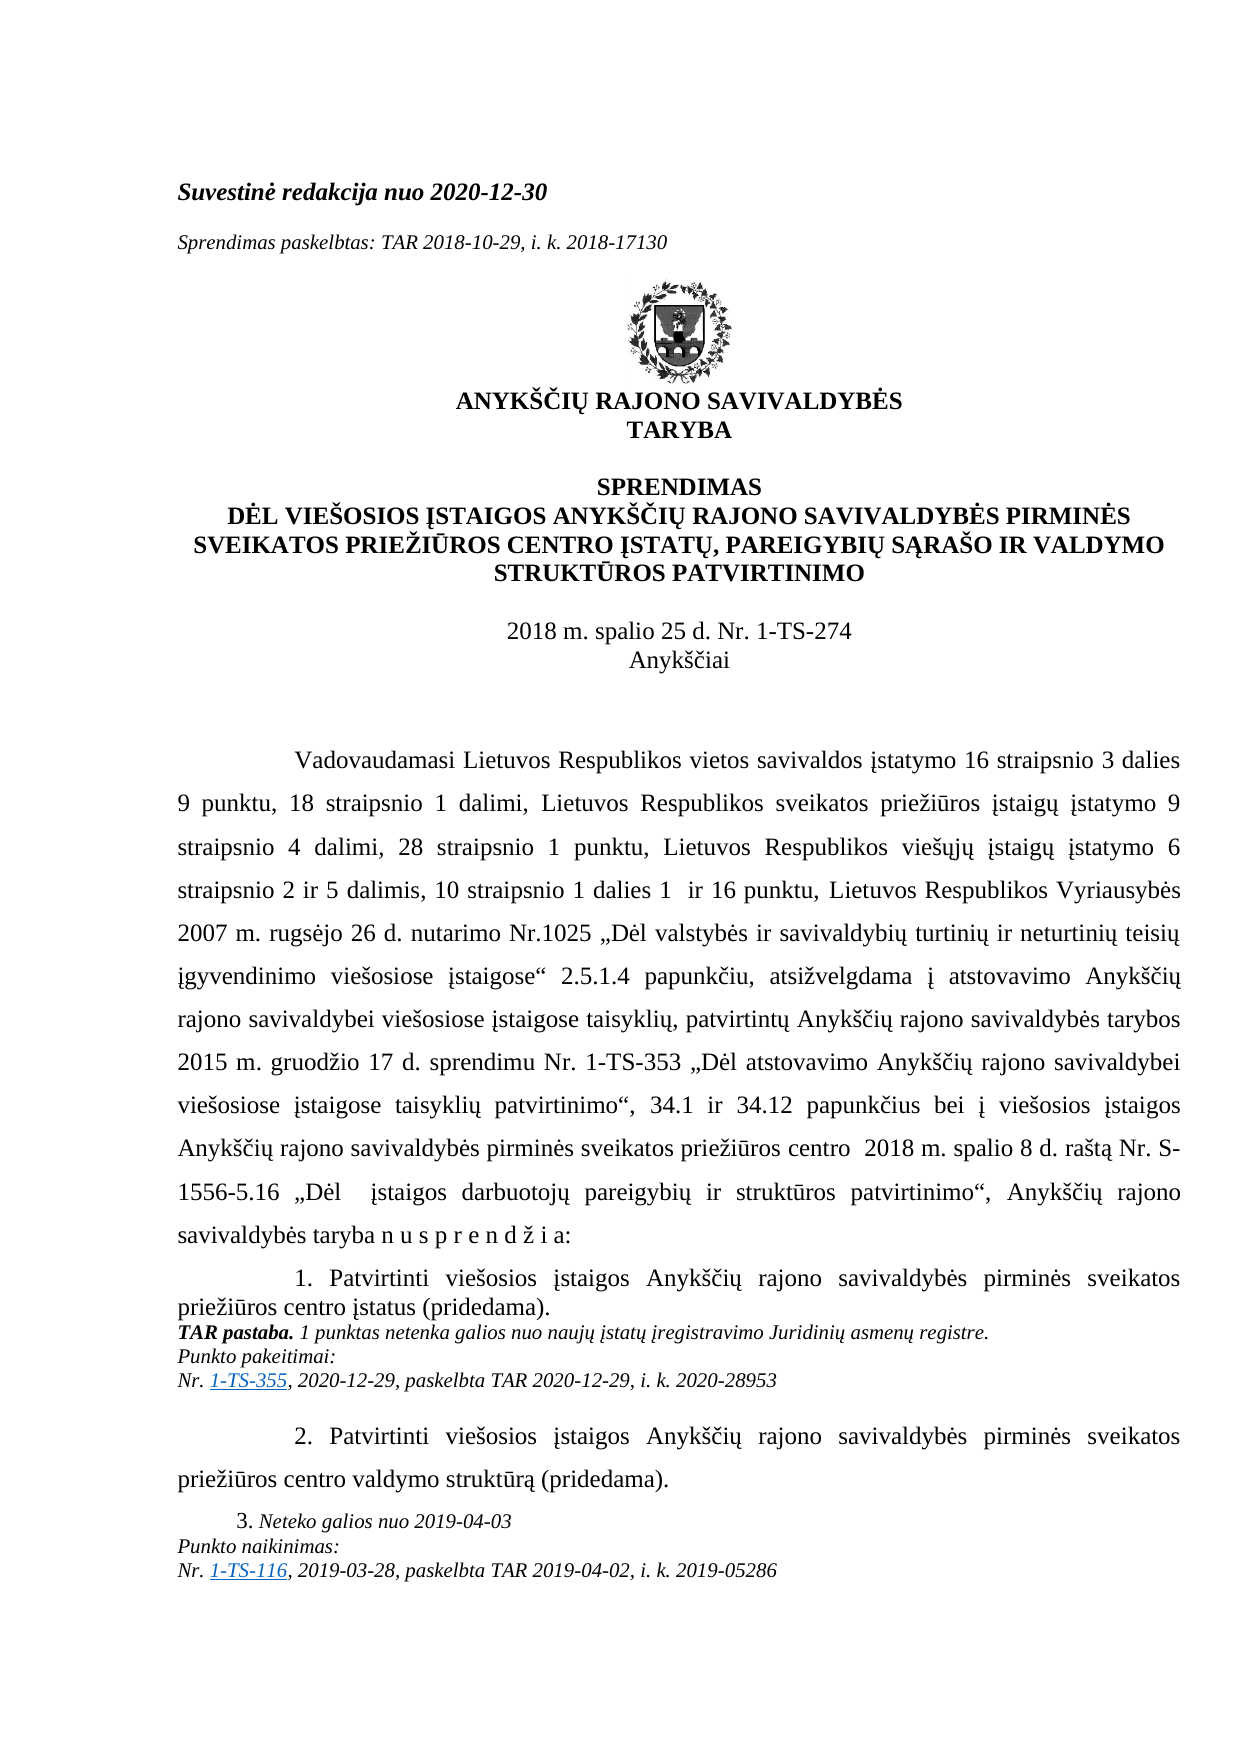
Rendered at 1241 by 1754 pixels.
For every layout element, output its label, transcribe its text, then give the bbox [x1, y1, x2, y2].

text 1. Patvirtinti viešosios įstaigos Anykščių rajono savivaldybės pirminės sveikatos priežiūros centro įstatus (pridedama). [177, 1263, 1181, 1320]
text 3. Neteko galios nuo 2019-04-03 [177, 1507, 1181, 1534]
text Punkto pakeitimai: [177, 1344, 1181, 1368]
text SPRENDIMAS [177, 472, 1181, 501]
text ANYKŠČIŲ RAJONO SAVIVALDYBĖS [177, 386, 1181, 415]
text TARYBA [177, 415, 1181, 443]
text Anykščiai [177, 645, 1181, 673]
text Suvestinė redakcija nuo 2020-12-30 [177, 177, 1181, 206]
text 2. Patvirtinti viešosios įstaigos Anykščių rajono savivaldybės pirminės sveikatos priežiūros centro valdymo struktūrą (pridedama). [177, 1421, 1181, 1493]
text TAR pastaba. 1 punktas netenka galios nuo naujų įstatų įregistravimo Juridinių asmenų registre. [177, 1320, 1181, 1344]
text DĖL VIEŠOSIOS ĮSTAIGOS ANYKŠČIŲ RAJONO SAVIVALDYBĖS PIRMINĖS SVEIKATOS PRIEŽIŪROS CENTRO ĮSTATŲ, PAREIGYBIŲ SĄRAŠO IR VALDYMO STRUKTŪROS PATVIRTINIMO [177, 501, 1181, 587]
text Nr. 1-TS-116, 2019-03-28, paskelbta TAR 2019-04-02, i. k. 2019-05286 [177, 1558, 1181, 1582]
text 2018 m. spalio 25 d. Nr. 1-TS-274 [177, 616, 1181, 645]
text Sprendimas paskelbtas: TAR 2018-10-29, i. k. 2018-17130 [177, 230, 1181, 254]
text Vadovaudamasi Lietuvos Respublikos vietos savivaldos įstatymo 16 straipsnio 3 dalies 9 punktu, 18 straipsnio 1 dalimi, Lietuvos Respublikos sveikatos priežiūros įstaigų įstatymo 9 straipsnio 4 dalimi, 28 straipsnio 1 punktu, Lietuvos Respublikos viešųjų įstaigų įstatymo 6 straipsnio 2 ir 5 dalimis, 10 straipsnio 1 dalies 1 ir 16 punktu, Lietuvos Respublikos Vyriausybės 2007 m. rugsėjo 26 d. nutarimo Nr.1025 „Dėl valstybės ir savivaldybių turtinių ir neturtinių teisių įgyvendinimo viešosiose įstaigose“ 2.5.1.4 papunkčiu, atsižvelgdama į atstovavimo Anykščių rajono savivaldybei viešosiose įstaigose taisyklių, patvirtintų Anykščių rajono savivaldybės tarybos 2015 m. gruodžio 17 d. sprendimu Nr. 1-TS-353 „Dėl atstovavimo Anykščių rajono savivaldybei viešosiose įstaigose taisyklių patvirtinimo“, 34.1 ir 34.12 papunkčius bei į viešosios įstaigos Anykščių rajono savivaldybės pirminės sveikatos priežiūros centro 2018 m. spalio 8 d. raštą Nr. S-1556-5.16 „Dėl įstaigos darbuotojų pareigybių ir struktūros patvirtinimo“, Anykščių rajono savivaldybės taryba n u s p r e n d ž i a: [177, 745, 1181, 1248]
text Punkto naikinimas: [177, 1534, 1181, 1558]
text Nr. 1-TS-355, 2020-12-29, paskelbta TAR 2020-12-29, i. k. 2020-28953 [177, 1368, 1181, 1392]
